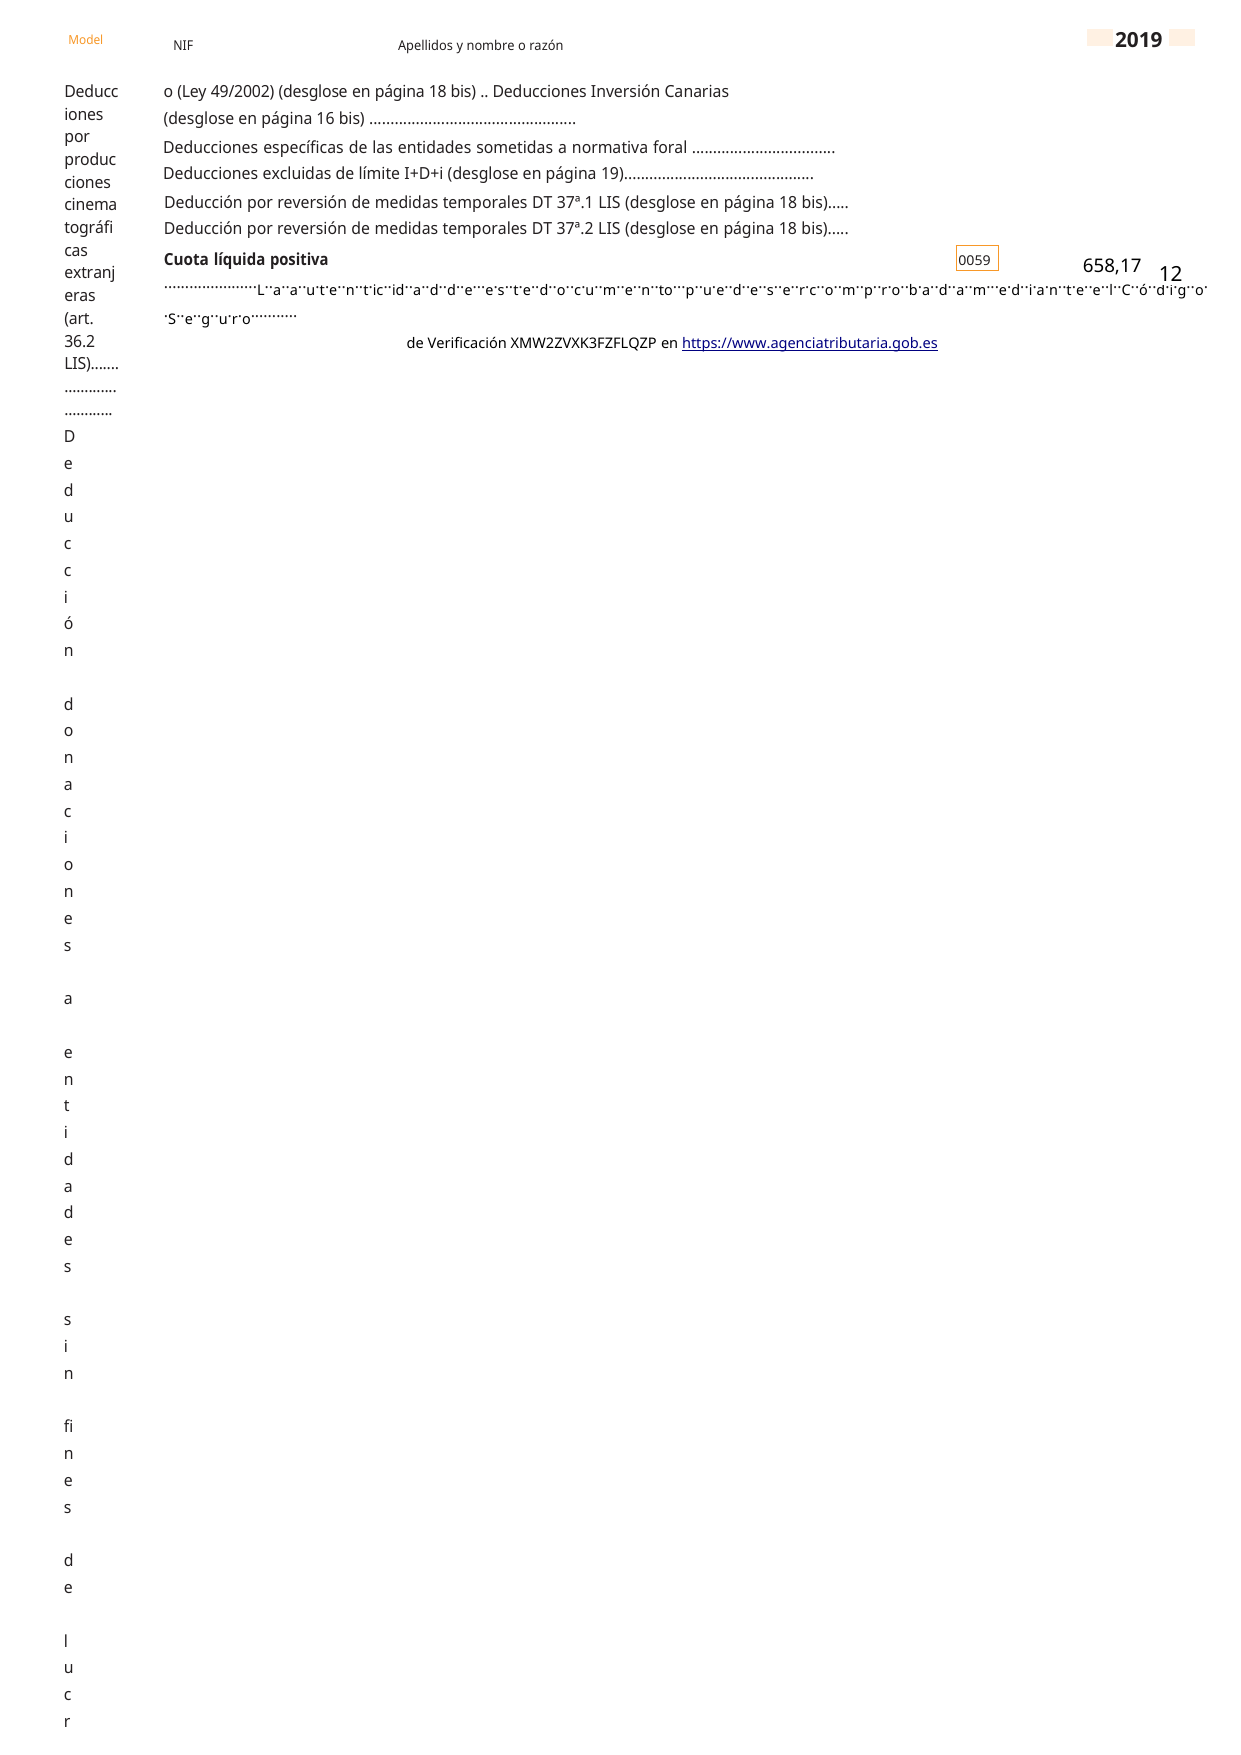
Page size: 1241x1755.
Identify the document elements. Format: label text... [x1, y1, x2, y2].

text Deducción por reversión de medidas temporales DT 37ª.2 LIS (desglose en página 18 bis)..... [164, 217, 1211, 240]
text Deducción donaciones a entidades sin ﬁnes de lucro (Ley 49/2002) (desglose en página 18 bis) .. Deducciones Inversión Canarias (desglose en página 16 bis) ................................................. [163, 79, 799, 129]
text Deducciones excluidas de límite I+D+i (desglose en página 19)............................................. [163, 161, 1211, 184]
text de Verificación XMW2ZVXK3FZFLQZP en https://www.agenciatributaria.gob.es [133, 333, 1211, 353]
text 12 [1158, 259, 1184, 285]
text Deducción por reversión de medidas temporales DT 37ª.1 LIS (desglose en página 18 bis)..... [164, 190, 1211, 213]
text 658,17 [1083, 252, 1142, 274]
text Cuota líquida positiva ......................L..a..a..u.t.e..n..t.ic..id..a..d..d..e...e.s..t.e..d..o..c.u..m..e..n..to...p..u.e..d..e..s..e..r.c..o..m..p..r.o..b.a..d..a..m...e.d..i.a.n..t.e..e..l..C..ó..d.i.g..o..S..e..g..u.r.o........... [164, 247, 1211, 328]
text Deducciones por producciones cinematográﬁcas extranjeras (art. 36.2 LIS)................................ [64, 79, 120, 420]
text Deducciones especíﬁcas de las entidades sometidas a normativa foral .................................. [163, 135, 1211, 158]
text 00592 [958, 251, 998, 270]
